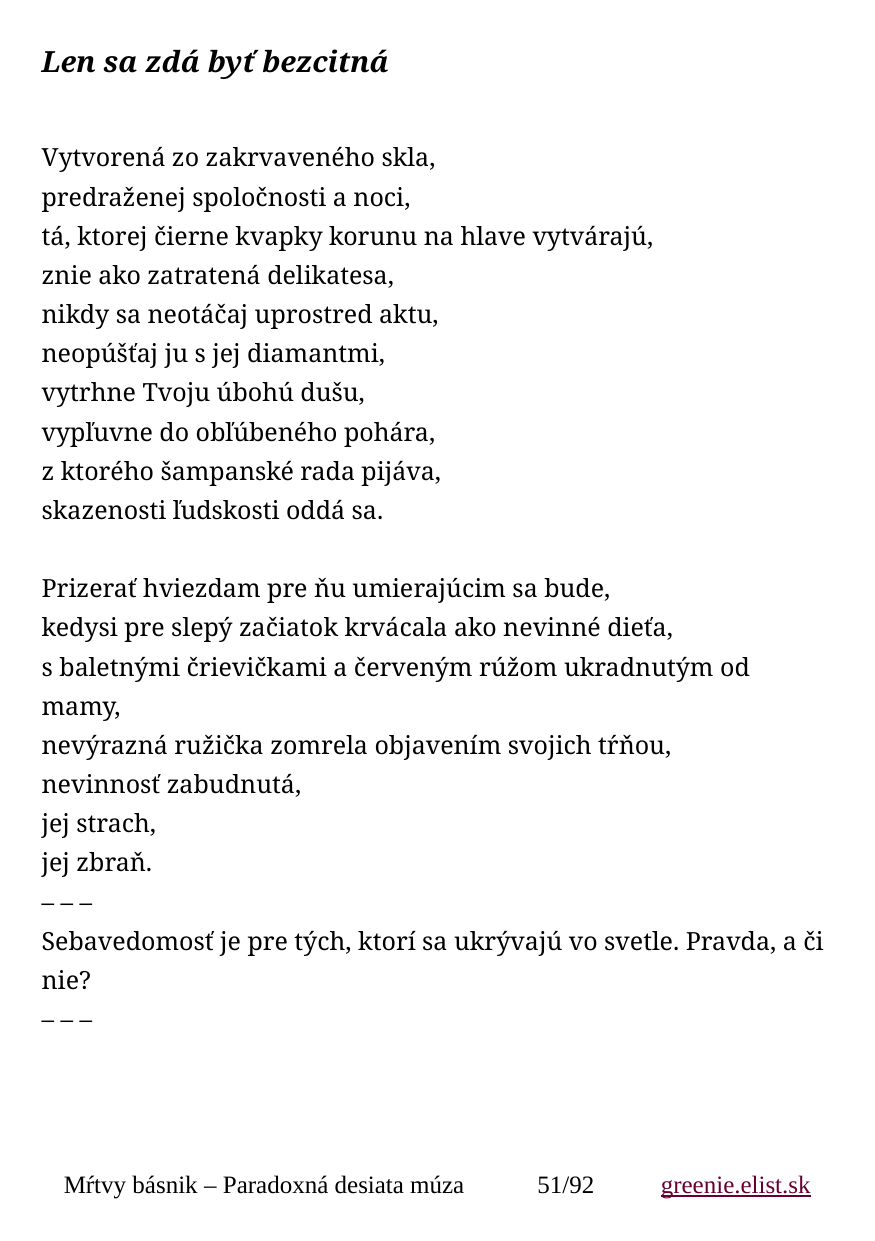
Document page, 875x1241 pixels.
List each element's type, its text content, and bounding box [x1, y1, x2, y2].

text nevýrazná ružička zomrela objavením svojich tŕňou, [41, 727, 833, 762]
text – – – [41, 884, 833, 918]
text s baletnými črievičkami a červeným rúžom ukradnutým od mamy, [41, 649, 833, 722]
text tá, ktorej čierne kvapky korunu na hlave vytvárajú, [41, 218, 833, 252]
text nevinnosť zabudnutá, [41, 767, 833, 801]
text z ktorého šampanské rada pijáva, [41, 453, 833, 487]
text kedysi pre slepý začiatok krvácala ako nevinné dieťa, [41, 610, 833, 644]
text neopúšťaj ju s jej diamantmi, [41, 336, 833, 370]
text nikdy sa neotáčaj uprostred aktu, [41, 297, 833, 331]
text vytrhne Tvoju úbohú dušu, [41, 375, 833, 409]
text Sebavedomosť je pre tých, ktorí sa ukrývajú vo svetle. Pravda, a či nie? [41, 923, 833, 997]
text – – – [41, 1002, 833, 1036]
subtitle Len sa zdá byť bezcitná [41, 41, 833, 81]
text skazenosti ľudskosti oddá sa. [41, 492, 833, 527]
text jej zbraň. [41, 845, 833, 879]
text predraženej spoločnosti a noci, [41, 179, 833, 213]
text vypľuvne do obľúbeného pohára, [41, 414, 833, 448]
text Prizerať hviezdam pre ňu umierajúcim sa bude, [41, 571, 833, 605]
text jej strach, [41, 806, 833, 840]
text znie ako zatratená delikatesa, [41, 257, 833, 292]
text Vytvorená zo zakrvaveného skla, [41, 140, 833, 174]
